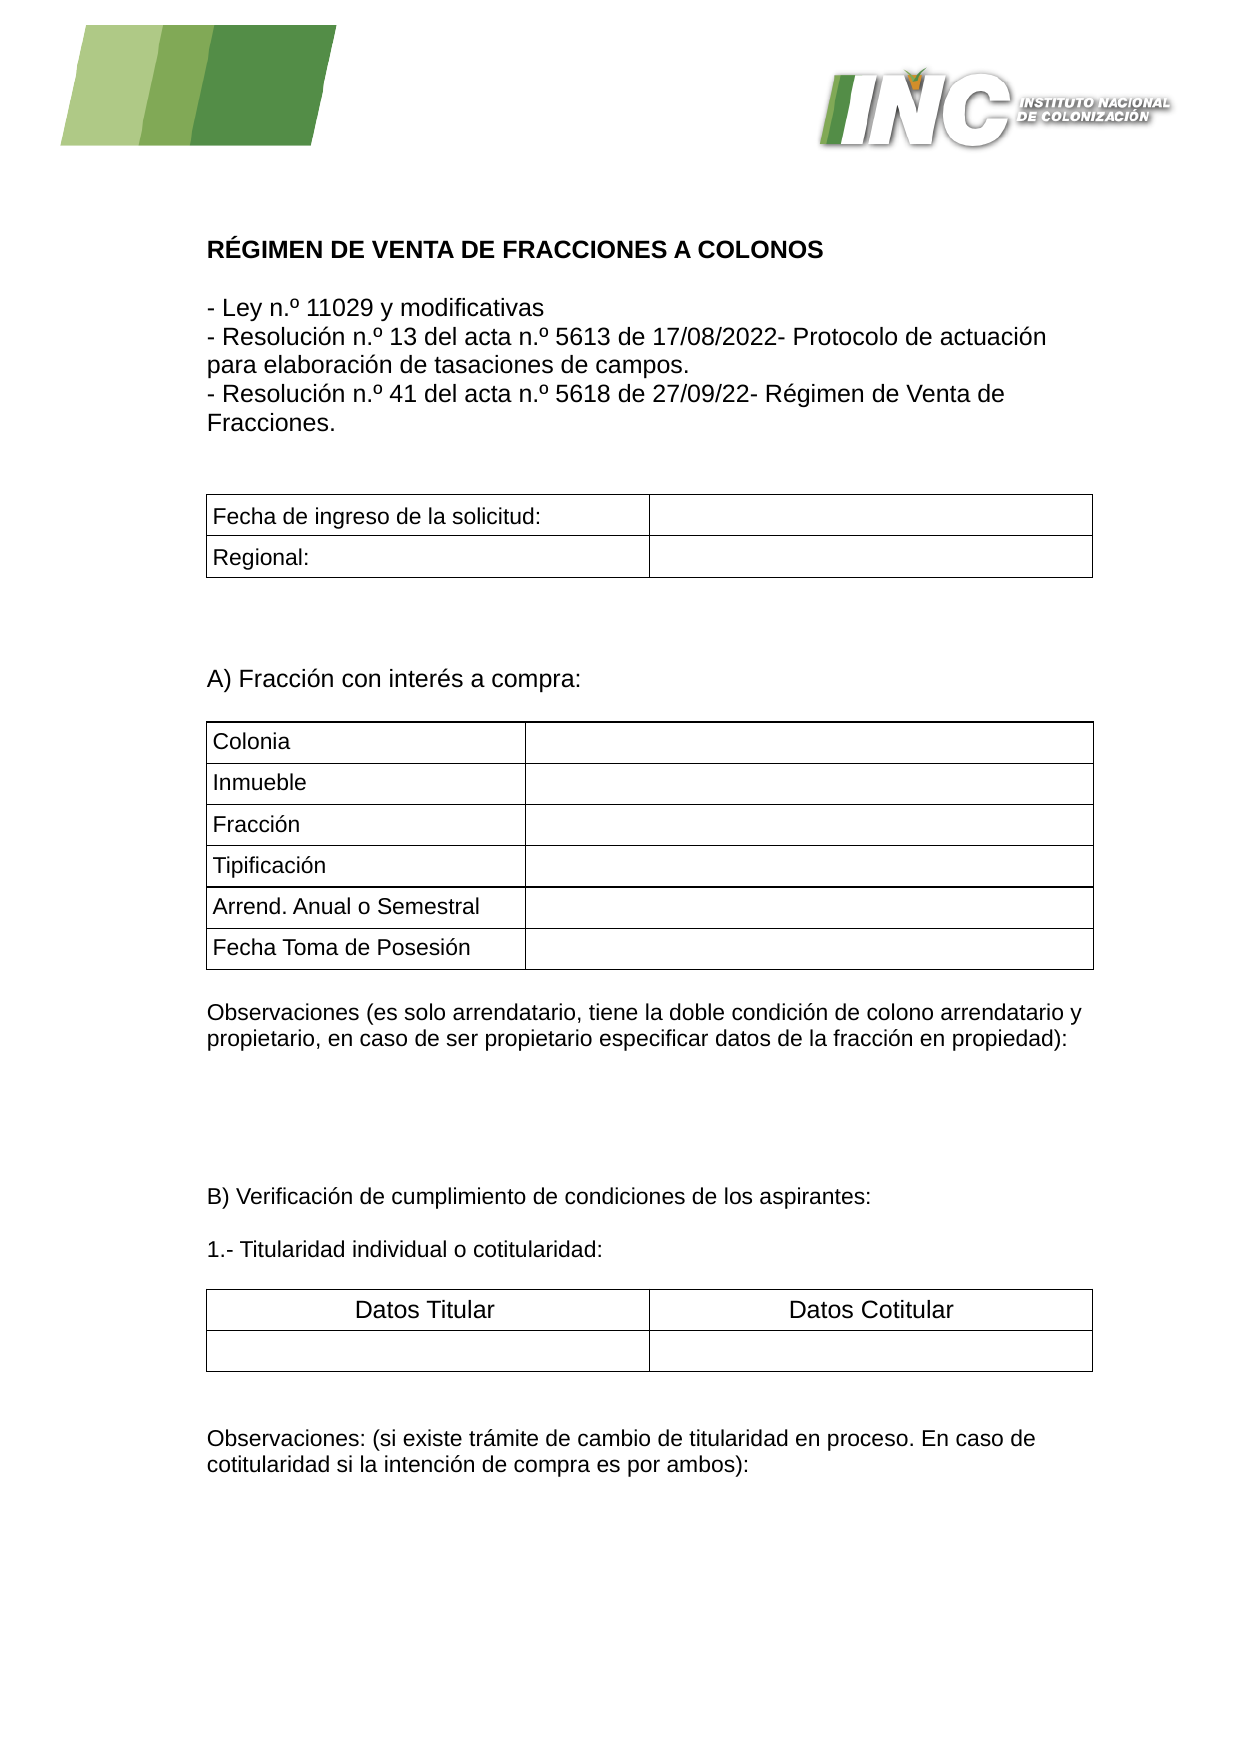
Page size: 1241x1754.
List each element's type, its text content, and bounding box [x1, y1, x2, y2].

table_cell [526, 846, 1093, 886]
table_cell Regional: [207, 536, 649, 577]
table_header Datos Titular [207, 1290, 649, 1330]
text - Resolución n.º 41 del acta n.º 5618 de 27/09/22- Régimen de Venta de Fracciones. [207, 379, 1093, 437]
table_header [526, 723, 1093, 763]
table_header [650, 495, 1092, 535]
text Observaciones (es solo arrendatario, tiene la doble condición de colono arrendatario y propietario, en caso de ser propietario especificar datos de la fracción en propiedad): [207, 999, 1093, 1051]
text 1.- Titularidad individual o cotitularidad: [207, 1236, 1093, 1262]
table_cell [207, 1331, 649, 1371]
table_cell [526, 888, 1093, 928]
text B) Verificación de cumplimiento de condiciones de los aspirantes: [207, 1183, 1093, 1209]
table_cell [650, 536, 1092, 577]
table_cell Inmueble [207, 764, 525, 804]
picture [60, 25, 1180, 156]
table_cell Tipificación [207, 846, 525, 886]
table_cell [650, 1331, 1092, 1371]
text - Ley n.º 11029 y modificativas [207, 293, 1093, 322]
table_header Colonia [207, 723, 525, 763]
table_header Fecha de ingreso de la solicitud: [207, 495, 649, 535]
table_cell [526, 805, 1093, 845]
table_header Datos Cotitular [650, 1290, 1092, 1330]
table_cell Fecha Toma de Posesión [207, 929, 525, 969]
text RÉGIMEN DE VENTA DE FRACCIONES A COLONOS [207, 235, 1093, 264]
table_cell [526, 929, 1093, 969]
text Observaciones: (si existe trámite de cambio de titularidad en proceso. En caso de cotitularidad si la intención de compra es por ambos): [207, 1425, 1093, 1477]
table_cell [526, 764, 1093, 804]
text - Resolución n.º 13 del acta n.º 5613 de 17/08/2022- Protocolo de actuación para elaboración de tasaciones de campos. [207, 322, 1093, 379]
text A) Fracción con interés a compra: [207, 664, 1093, 693]
table_cell Arrend. Anual o Semestral [207, 888, 525, 928]
table_cell Fracción [207, 805, 525, 845]
